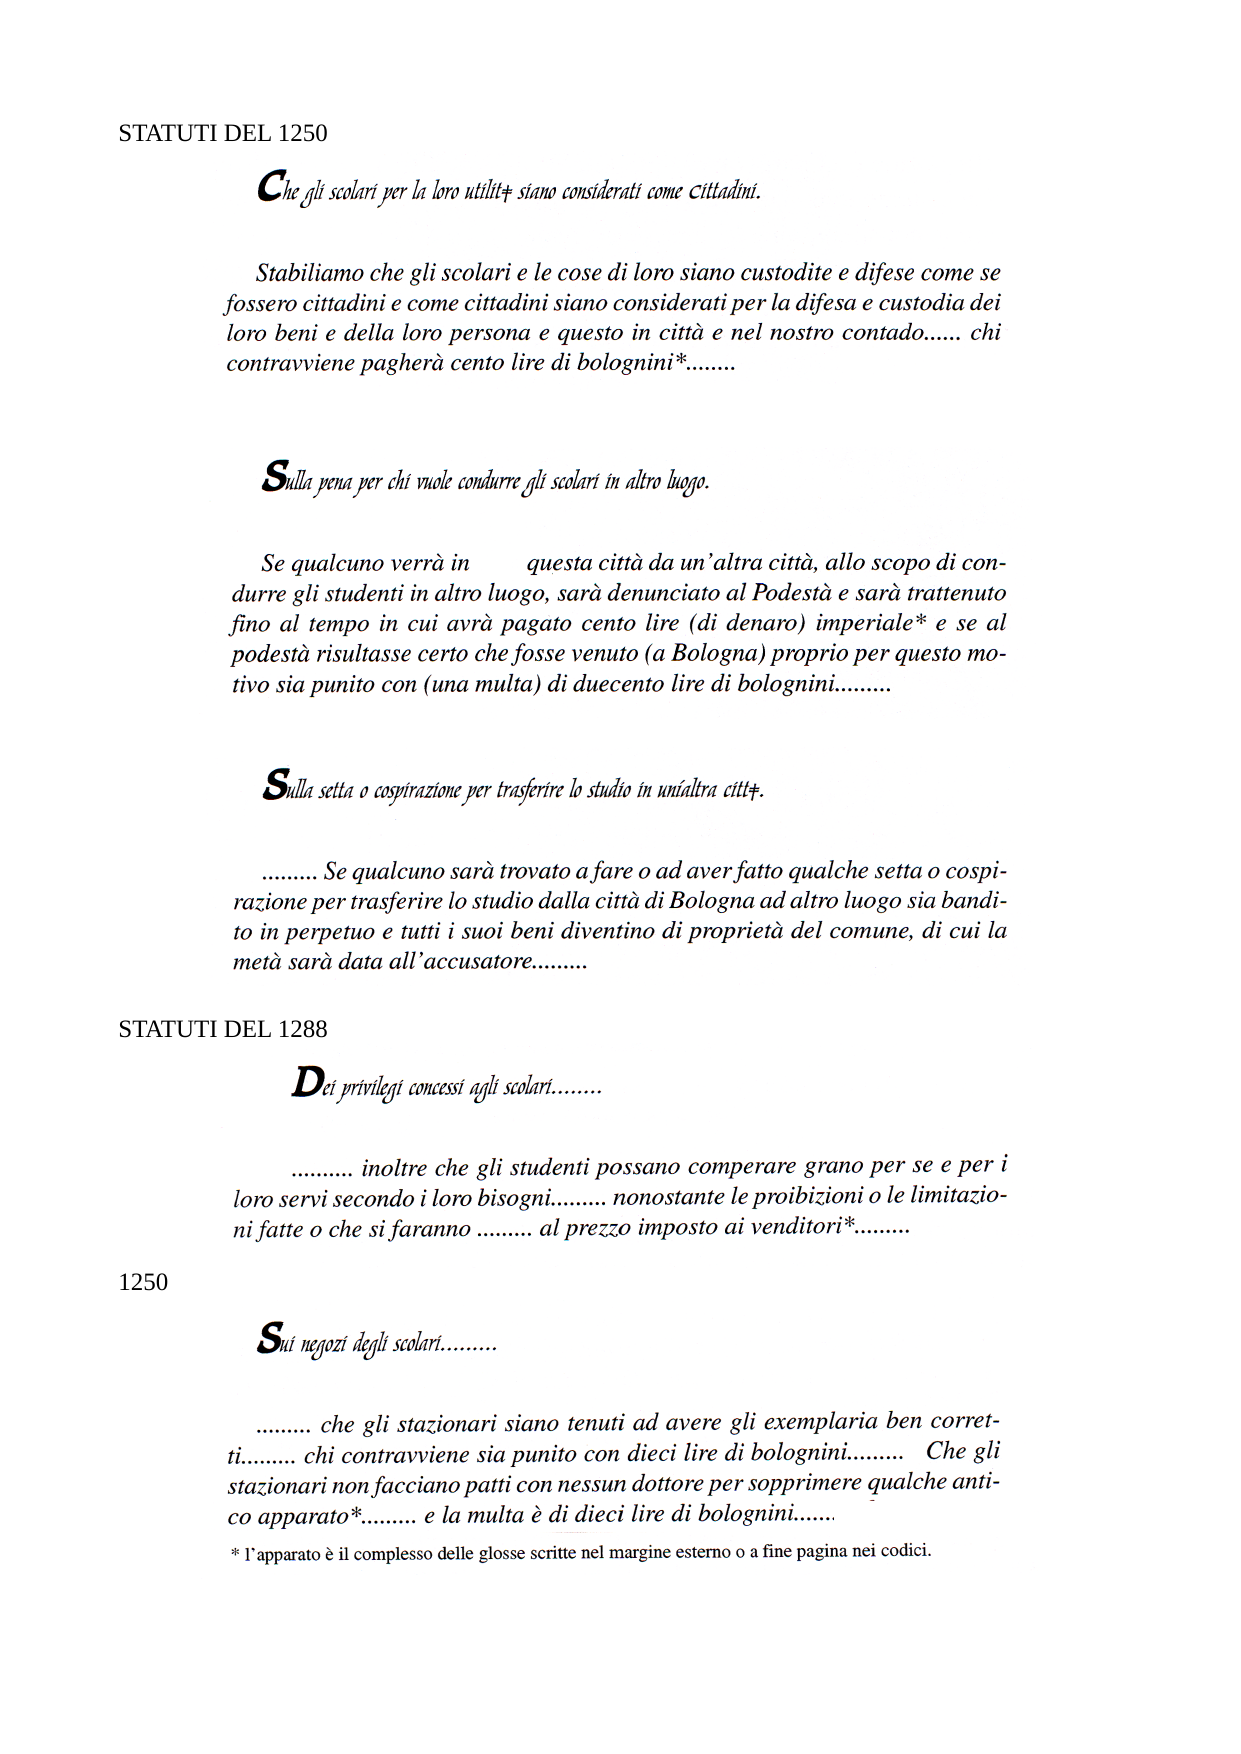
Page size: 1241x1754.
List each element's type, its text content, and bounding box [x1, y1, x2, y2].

text STATUTI DEL 1288 [118, 1014, 1122, 1043]
text STATUTI DEL 1250 [118, 118, 1122, 147]
text 1250 [118, 1043, 1122, 1296]
